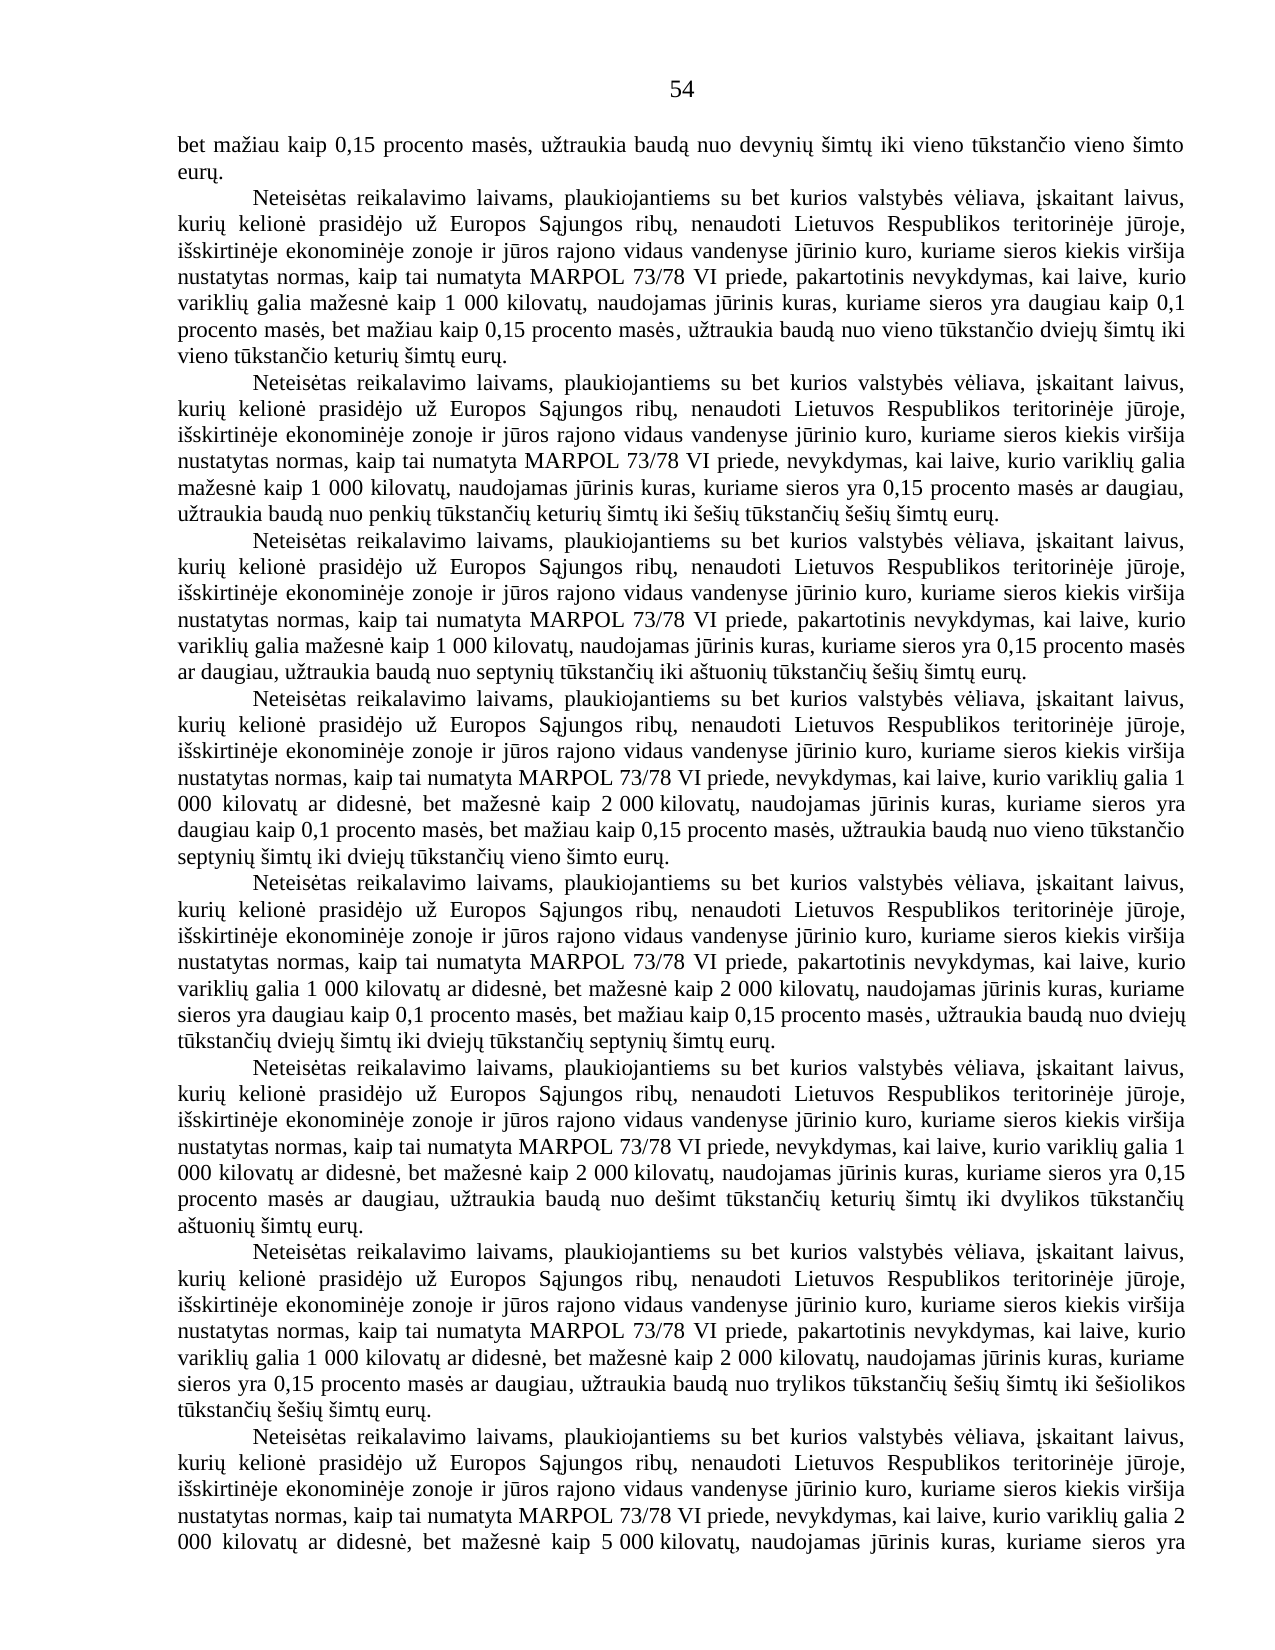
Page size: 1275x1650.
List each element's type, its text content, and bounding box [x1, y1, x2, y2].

text Neteisėtas reikalavimo laivams, plaukiojantiems su bet kurios valstybės vėliava, įskaitant laivus, kurių kelionė prasidėjo už Europos Sąjungos ribų, nenaudoti Lietuvos Respublikos teritorinėje jūroje, išskirtinėje ekonominėje zonoje ir jūros rajono vidaus vandenyse jūrinio kuro, kuriame sieros kiekis viršija nustatytas normas, kaip tai numatyta MARPOL 73/78 VI priede, nevykdymas, kai laive, kurio variklių galia mažesnė kaip 1 000 kilovatų, naudojamas jūrinis kuras, kuriame sieros yra 0,15 procento masės ar daugiau, užtraukia baudą nuo penkių tūkstančių keturių šimtų iki šešių tūkstančių šešių šimtų eurų. [177, 368, 1186, 527]
text Neteisėtas reikalavimo laivams, plaukiojantiems su bet kurios valstybės vėliava, įskaitant laivus, kurių kelionė prasidėjo už Europos Sąjungos ribų, nenaudoti Lietuvos Respublikos teritorinėje jūroje, išskirtinėje ekonominėje zonoje ir jūros rajono vidaus vandenyse jūrinio kuro, kuriame sieros kiekis viršija nustatytas normas, kaip tai numatyta MARPOL 73/78 VI priede, nevykdymas, kai laive, kurio variklių galia 1 000 kilovatų ar didesnė, bet mažesnė kaip 2 000 kilovatų, naudojamas jūrinis kuras, kuriame sieros yra 0,15 procento masės ar daugiau, užtraukia baudą nuo dešimt tūkstančių keturių šimtų iki dvylikos tūkstančių aštuonių šimtų eurų. [177, 1054, 1186, 1238]
text Neteisėtas reikalavimo laivams, plaukiojantiems su bet kurios valstybės vėliava, įskaitant laivus, kurių kelionė prasidėjo už Europos Sąjungos ribų, nenaudoti Lietuvos Respublikos teritorinėje jūroje, išskirtinėje ekonominėje zonoje ir jūros rajono vidaus vandenyse jūrinio kuro, kuriame sieros kiekis viršija nustatytas normas, kaip tai numatyta MARPOL 73/78 VI priede, pakartotinis nevykdymas, kai laive, kurio variklių galia mažesnė kaip 1 000 kilovatų, naudojamas jūrinis kuras, kuriame sieros yra daugiau kaip 0,1 procento masės, bet mažiau kaip 0,15 procento masės, užtraukia baudą nuo vieno tūkstančio dviejų šimtų iki vieno tūkstančio keturių šimtų eurų. [177, 184, 1186, 368]
text Neteisėtas reikalavimo laivams, plaukiojantiems su bet kurios valstybės vėliava, įskaitant laivus, kurių kelionė prasidėjo už Europos Sąjungos ribų, nenaudoti Lietuvos Respublikos teritorinėje jūroje, išskirtinėje ekonominėje zonoje ir jūros rajono vidaus vandenyse jūrinio kuro, kuriame sieros kiekis viršija nustatytas normas, kaip tai numatyta MARPOL 73/78 VI priede, pakartotinis nevykdymas, kai laive, kurio variklių galia 1 000 kilovatų ar didesnė, bet mažesnė kaip 2 000 kilovatų, naudojamas jūrinis kuras, kuriame sieros yra daugiau kaip 0,1 procento masės, bet mažiau kaip 0,15 procento masės, užtraukia baudą nuo dviejų tūkstančių dviejų šimtų iki dviejų tūkstančių septynių šimtų eurų. [177, 869, 1186, 1054]
text Neteisėtas reikalavimo laivams, plaukiojantiems su bet kurios valstybės vėliava, įskaitant laivus, kurių kelionė prasidėjo už Europos Sąjungos ribų, nenaudoti Lietuvos Respublikos teritorinėje jūroje, išskirtinėje ekonominėje zonoje ir jūros rajono vidaus vandenyse jūrinio kuro, kuriame sieros kiekis viršija nustatytas normas, kaip tai numatyta MARPOL 73/78 VI priede, pakartotinis nevykdymas, kai laive, kurio variklių galia mažesnė kaip 1 000 kilovatų, naudojamas jūrinis kuras, kuriame sieros yra 0,15 procento masės ar daugiau, užtraukia baudą nuo septynių tūkstančių iki aštuonių tūkstančių šešių šimtų eurų. [177, 527, 1186, 685]
text bet mažiau kaip 0,15 procento masės, užtraukia baudą nuo devynių šimtų iki vieno tūkstančio vieno šimto eurų. [177, 131, 1186, 184]
text Neteisėtas reikalavimo laivams, plaukiojantiems su bet kurios valstybės vėliava, įskaitant laivus, kurių kelionė prasidėjo už Europos Sąjungos ribų, nenaudoti Lietuvos Respublikos teritorinėje jūroje, išskirtinėje ekonominėje zonoje ir jūros rajono vidaus vandenyse jūrinio kuro, kuriame sieros kiekis viršija nustatytas normas, kaip tai numatyta MARPOL 73/78 VI priede, nevykdymas, kai laive, kurio variklių galia 2 000 kilovatų ar didesnė, bet mažesnė kaip 5 000 kilovatų, naudojamas jūrinis kuras, kuriame sieros yra [177, 1423, 1186, 1554]
text Neteisėtas reikalavimo laivams, plaukiojantiems su bet kurios valstybės vėliava, įskaitant laivus, kurių kelionė prasidėjo už Europos Sąjungos ribų, nenaudoti Lietuvos Respublikos teritorinėje jūroje, išskirtinėje ekonominėje zonoje ir jūros rajono vidaus vandenyse jūrinio kuro, kuriame sieros kiekis viršija nustatytas normas, kaip tai numatyta MARPOL 73/78 VI priede, nevykdymas, kai laive, kurio variklių galia 1 000 kilovatų ar didesnė, bet mažesnė kaip 2 000 kilovatų, naudojamas jūrinis kuras, kuriame sieros yra daugiau kaip 0,1 procento masės, bet mažiau kaip 0,15 procento masės, užtraukia baudą nuo vieno tūkstančio septynių šimtų iki dviejų tūkstančių vieno šimto eurų. [177, 685, 1186, 869]
text Neteisėtas reikalavimo laivams, plaukiojantiems su bet kurios valstybės vėliava, įskaitant laivus, kurių kelionė prasidėjo už Europos Sąjungos ribų, nenaudoti Lietuvos Respublikos teritorinėje jūroje, išskirtinėje ekonominėje zonoje ir jūros rajono vidaus vandenyse jūrinio kuro, kuriame sieros kiekis viršija nustatytas normas, kaip tai numatyta MARPOL 73/78 VI priede, pakartotinis nevykdymas, kai laive, kurio variklių galia 1 000 kilovatų ar didesnė, bet mažesnė kaip 2 000 kilovatų, naudojamas jūrinis kuras, kuriame sieros yra 0,15 procento masės ar daugiau, užtraukia baudą nuo trylikos tūkstančių šešių šimtų iki šešiolikos tūkstančių šešių šimtų eurų. [177, 1238, 1186, 1423]
